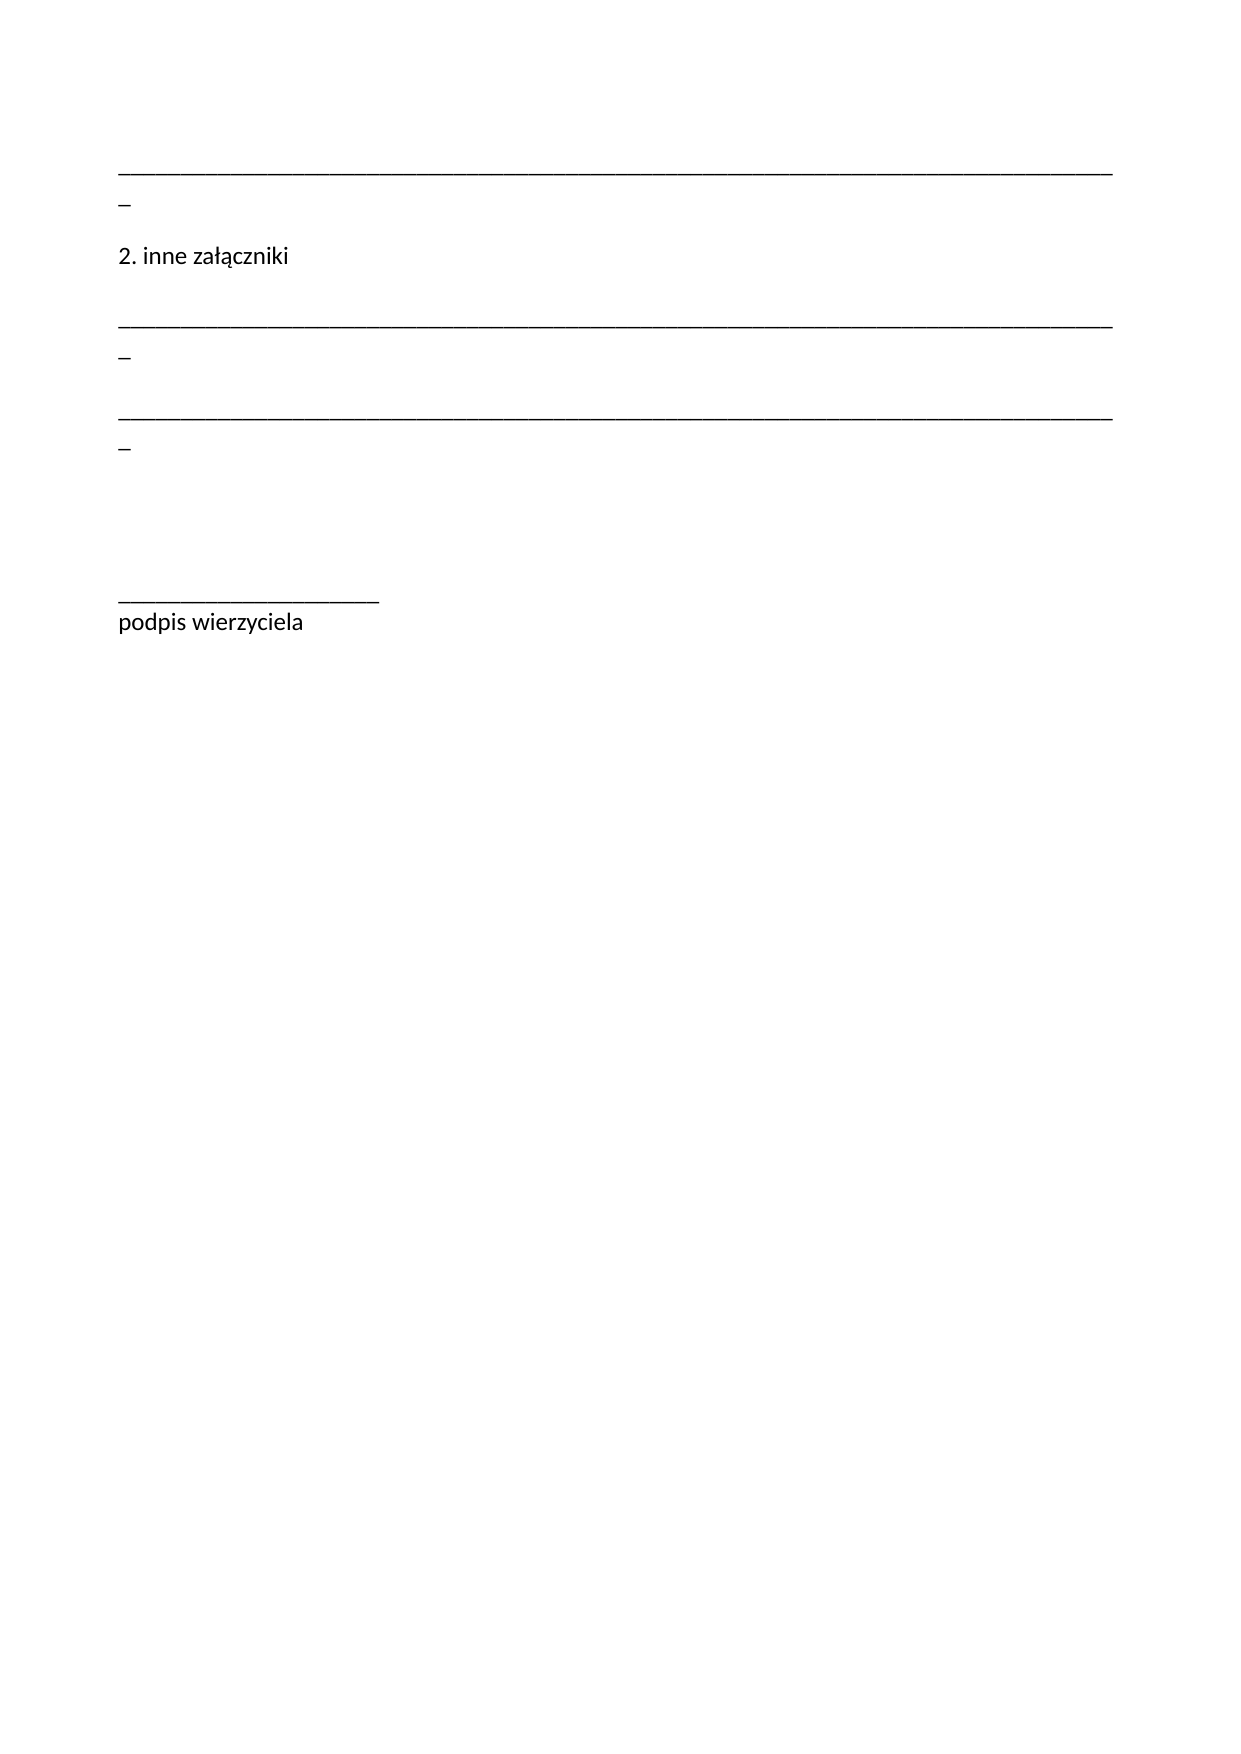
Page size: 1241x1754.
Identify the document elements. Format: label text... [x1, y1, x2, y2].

text _____________________ [118, 576, 1122, 606]
text _________________________________________________________________________________ [118, 393, 1122, 454]
text _________________________________________________________________________________ [118, 149, 1122, 210]
text 2. inne załączniki [118, 240, 1122, 271]
text podpis wierzyciela [118, 606, 1122, 637]
text _________________________________________________________________________________ [118, 301, 1122, 362]
